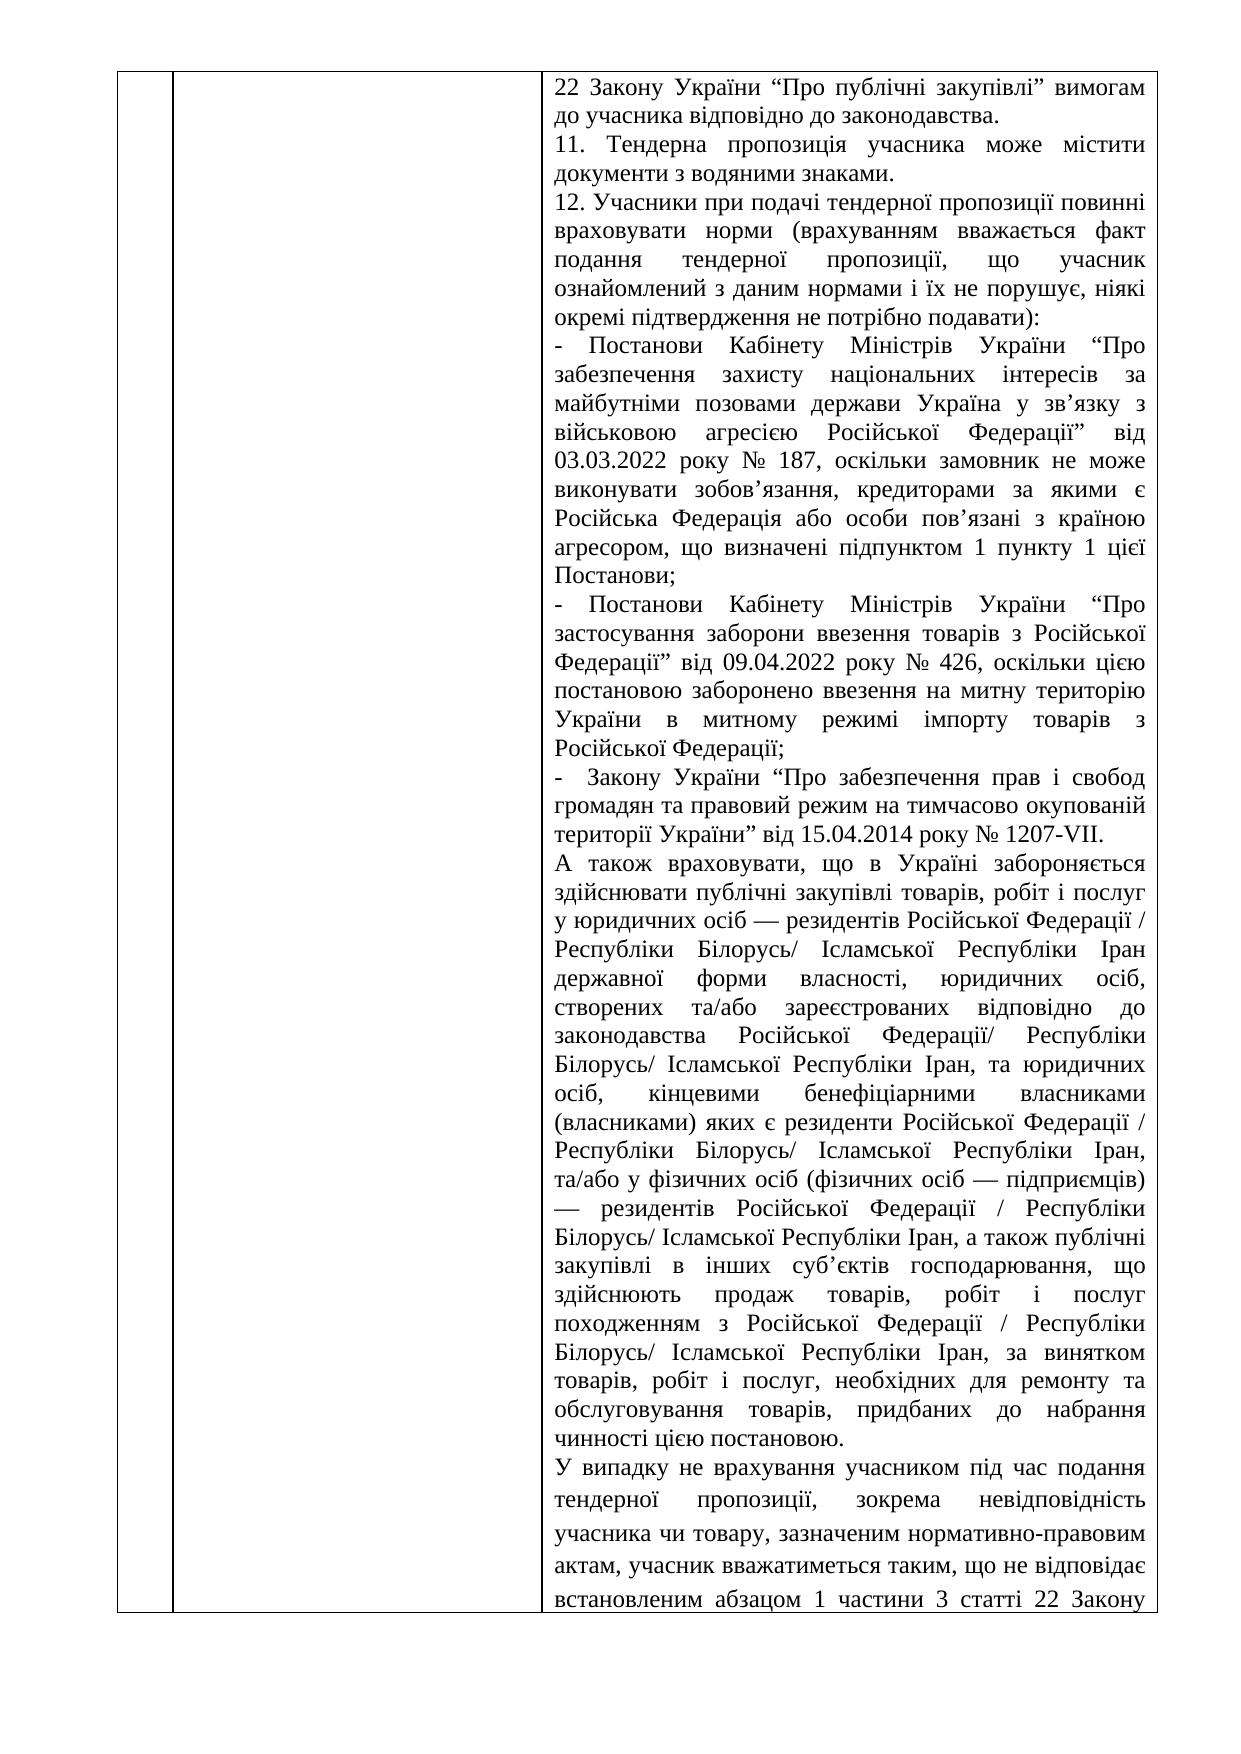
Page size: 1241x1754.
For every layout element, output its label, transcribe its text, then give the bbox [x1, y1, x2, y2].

table_cell [118, 72, 172, 1612]
table_cell [174, 72, 541, 1612]
table_cell 22 Закону України “Про публічні закупівлі” вимогам до учасника відповідно до законодавства. 11. Тендерна пропозиція учасника може містити документи з водяними знаками. 12. Учасники при подачі тендерної пропозиції повинні враховувати норми (врахуванням вважається факт подання тендерної пропозиції, що учасник ознайомлений з даним нормами і їх не порушує, ніякі окремі підтвердження не потрібно подавати): - Постанови Кабінету Міністрів України “Про забезпечення захисту національних інтересів за майбутніми позовами держави Україна у зв’язку з військовою агресією Російської Федерації” від 03.03.2022 року № 187, оскільки замовник не може виконувати зобов’язання, кредиторами за якими є Російська Федерація або особи пов’язані з країною агресором, що визначені підпунктом 1 пункту 1 цієї Постанови; - Постанови Кабінету Міністрів України “Про застосування заборони ввезення товарів з Російської Федерації” від 09.04.2022 року № 426, оскільки цією постановою заборонено ввезення на митну територію України в митному режимі імпорту товарів з Російської Федерації; - Закону України “Про забезпечення прав і свобод громадян та правовий режим на тимчасово окупованій території України” від 15.04.2014 року № 1207-VII. А також враховувати, що в Україні забороняється здійснювати публічні закупівлі товарів, робіт і послуг у юридичних осіб — резидентів Російської Федерації / Республіки Білорусь/ Ісламської Республіки Іран державної форми власності, юридичних осіб, створених та/або зареєстрованих відповідно до законодавства Російської Федерації/ Республіки Білорусь/ Ісламської Республіки Іран, та юридичних осіб, кінцевими бенефіціарними власниками (власниками) яких є резиденти Російської Федерації / Республіки Білорусь/ Ісламської Республіки Іран, та/або у фізичних осіб (фізичних осіб — підприємців) — резидентів Російської Федерації / Республіки Білорусь/ Ісламської Республіки Іран, а також публічні закупівлі в інших суб’єктів господарювання, що здійснюють продаж товарів, робіт і послуг походженням з Російської Федерації / Республіки Білорусь/ Ісламської Республіки Іран, за винятком товарів, робіт і послуг, необхідних для ремонту та обслуговування товарів, придбаних до набрання чинності цією постановою. У випадку не врахування учасником під час подання тендерної пропозиції, зокрема невідповідність учасника чи товару, зазначеним нормативно-правовим актам, учасник вважатиметься таким, що не відповідає встановленим абзацом 1 частини 3 статті 22 Закону [543, 72, 1157, 1612]
